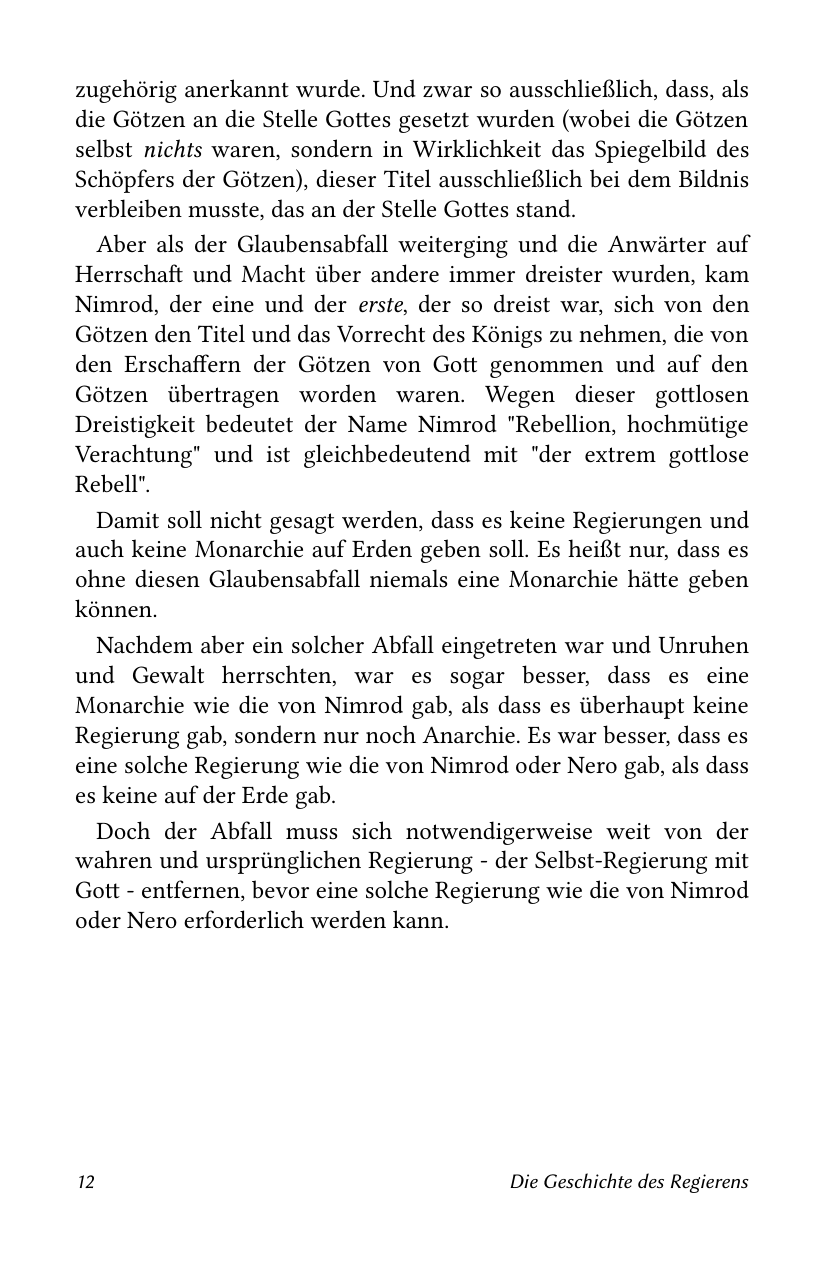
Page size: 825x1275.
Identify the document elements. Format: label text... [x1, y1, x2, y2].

text Doch der Abfall muss sich notwendigerweise weit von der wahren und ursprünglichen Regierung - der Selbst-Regierung mit Gott - entfernen, bevor eine solche Regierung wie die von Nimrod oder Nero erforderlich werden kann. [75, 817, 750, 935]
text Nachdem aber ein solcher Abfall eingetreten war und Unruhen und Gewalt herrschten, war es sogar besser, dass es eine Monarchie wie die von Nimrod gab, als dass es überhaupt keine Regierung gab, sondern nur noch Anarchie. Es war besser, dass es eine solche Regierung wie die von Nimrod oder Nero gab, als dass es keine auf der Erde gab. [75, 631, 750, 809]
text Damit soll nicht gesagt werden, dass es keine Regierungen und auch keine Monarchie auf Erden geben soll. Es heißt nur, dass es ohne diesen Glaubensabfall niemals eine Monarchie hätte geben können. [75, 506, 750, 624]
text zugehörig anerkannt wurde. Und zwar so ausschließlich, dass, als die Götzen an die Stelle Gottes gesetzt wurden (wobei die Götzen selbst nichts waren, sondern in Wirklichkeit das Spiegelbild des Schöpfers der Götzen), dieser Titel ausschließlich bei dem Bildnis verbleiben musste, das an der Stelle Gottes stand. [75, 75, 750, 223]
text Aber als der Glaubensabfall weiterging und die Anwärter auf Herrschaft und Macht über andere immer dreister wurden, kam Nimrod, der eine und der erste, der so dreist war, sich von den Götzen den Titel und das Vorrecht des Königs zu nehmen, die von den Erschaffern der Götzen von Gott genommen und auf den Götzen übertragen worden waren. Wegen dieser gottlosen Dreistigkeit bedeutet der Name Nimrod "Rebellion, hochmütige Verachtung" und ist gleichbedeutend mit "der extrem gottlose Rebell". [75, 231, 750, 498]
